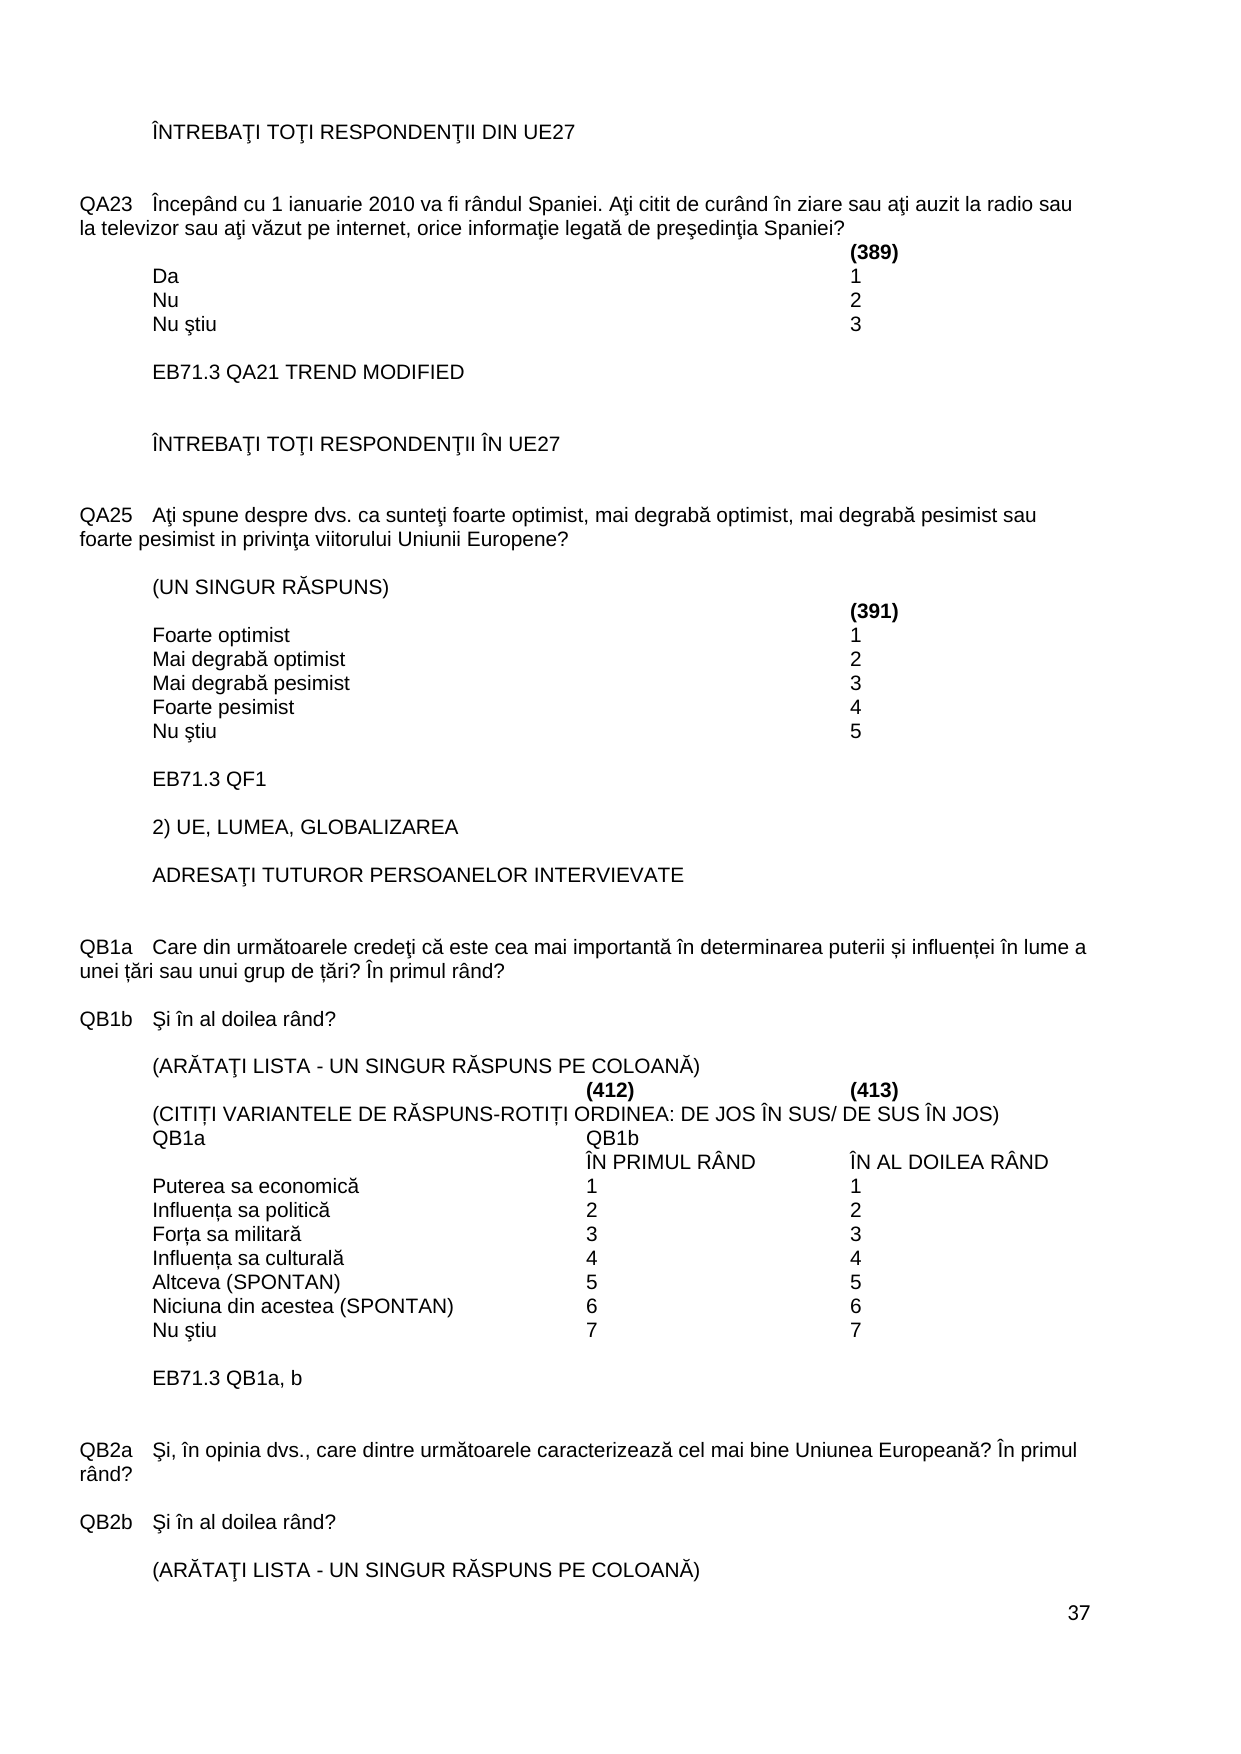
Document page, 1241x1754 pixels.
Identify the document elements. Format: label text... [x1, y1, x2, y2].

table_header ÎNTREBAŢI TOŢI RESPONDENŢII DIN UE27 QA23 Începând cu 1 ianuarie 2010 va fi rândul Spaniei. Aţi citit de curând în ziare sau aţi auzit la radio sau la televizor sau aţi văzut pe internet, orice informaţie legată de preşedinţia Spaniei? (389) Da 1 Nu 2 Nu ştiu 3 EB71.3 QA21 TREND MODIFIED ÎNTREBAŢI TOŢI RESPONDENŢII ÎN UE27 QA25 Aţi spune despre dvs. ca sunteţi foarte optimist, mai degrabă optimist, mai degrabă pesimist sau foarte pesimist in privinţa viitorului Uniunii Europene? (UN SINGUR RĂSPUNS) (391) Foarte optimist 1 Mai degrabă optimist 2 Mai degrabă pesimist 3 Foarte pesimist 4 Nu ştiu 5 EB71.3 QF1 2) UE, LUMEA, GLOBALIZAREA ADRESAŢI TUTUROR PERSOANELOR INTERVIEVATE QB1a Care din următoarele credeţi că este cea mai importantă în determinarea puterii și influenței în lume a unei țări sau unui grup de țări? În primul rând? QB1b Şi în al doilea rând? (ARĂTAŢI LISTA - UN SINGUR RĂSPUNS PE COLOANĂ) (412) (413) (CITIȚI VARIANTELE DE RĂSPUNS-ROTIȚI ORDINEA: DE JOS ÎN SUS/ DE SUS ÎN JOS) QB1a QB1b ÎN PRIMUL RÂND ÎN AL DOILEA RÂND Puterea sa economică 1 1 Influența sa politică 2 2 Forța sa militară 3 3 Influența sa culturală 4 4 Altceva (SPONTAN) 5 5 Niciuna din acestea (SPONTAN) 6 6 Nu ştiu 7 7 EB71.3 QB1a, b QB2a Şi, în opinia dvs., care dintre următoarele caracterizează cel mai bine Uniunea Europeană? În primul rând? QB2b Şi în al doilea rând? (ARĂTAŢI LISTA - UN SINGUR RĂSPUNS PE COLOANĂ) [56, 120, 1102, 1581]
